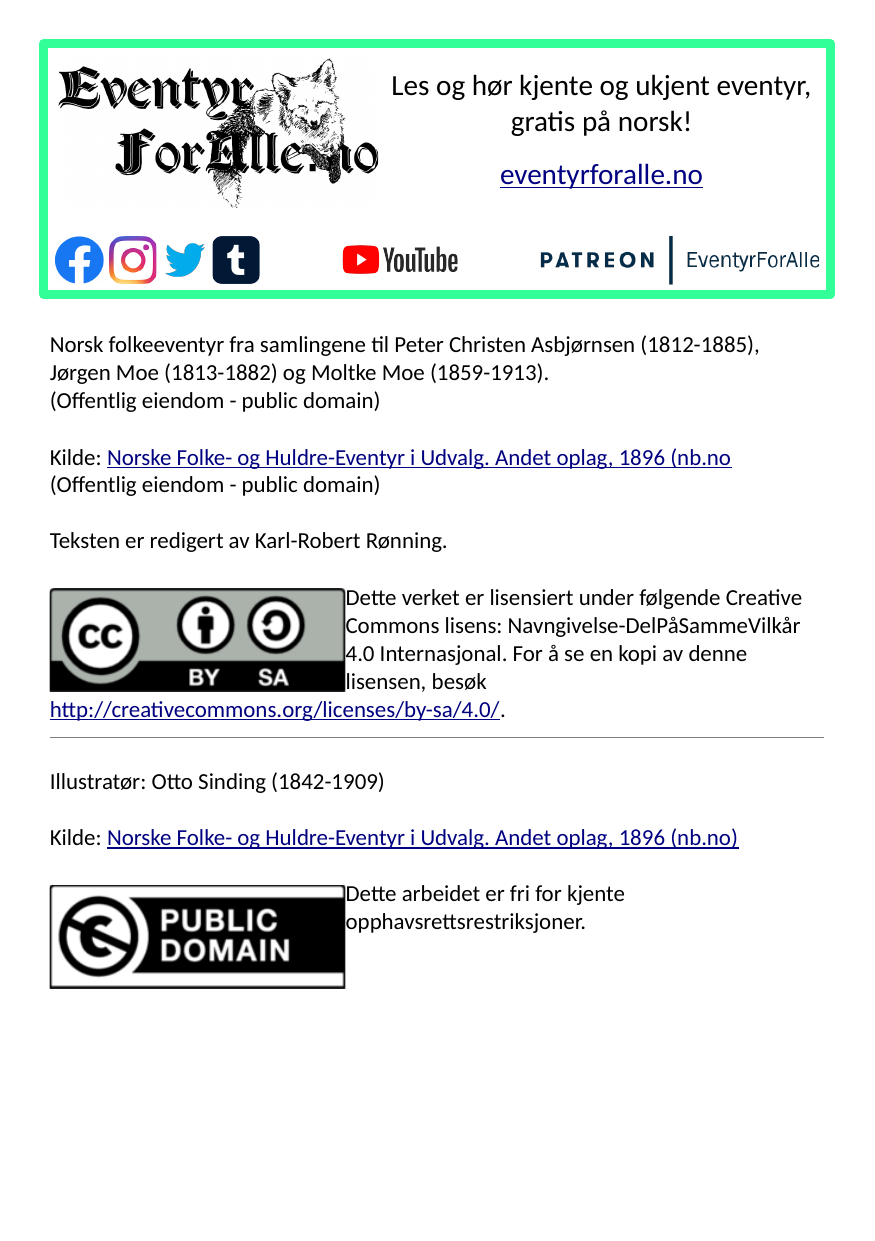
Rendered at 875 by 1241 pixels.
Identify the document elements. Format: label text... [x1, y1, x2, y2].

picture [49, 885, 346, 989]
text Illustratør: Otto Sinding (1842-1909) [49, 767, 824, 795]
text eventyrforalle.no [379, 156, 824, 192]
text Dette arbeidet er fri for kjente opphavsrettsrestriksjoner. [49, 879, 824, 935]
text Norsk folkeeventyr fra samlingene til Peter Christen Asbjørnsen (1812-1885), Jørgen Moe (1813-1882) og Moltke Moe (1859-1913). (Offentlig eiendom - public domain) [49, 331, 824, 414]
picture [342, 245, 458, 274]
picture [49, 588, 346, 692]
text Kilde: Norske Folke- og Huldre-Eventyr i Udvalg. Andet oplag, 1896 (nb.no [49, 443, 824, 471]
picture [161, 236, 208, 284]
text Dette verket er lisensiert under følgende Creative Commons lisens: Navngivelse-DelPåSammeVilkår 4.0 Internasjonal. For å se en kopi av denne lisensen, besøk http://creativecommons.org/licenses/by-sa/4.0/. [49, 583, 824, 723]
text Les og hør kjente og ukjent eventyr, gratis på norsk! [379, 67, 824, 138]
picture [109, 236, 157, 284]
picture [212, 236, 260, 284]
picture [540, 233, 820, 287]
text (Offentlig eiendom - public domain) [49, 471, 824, 499]
text Teksten er redigert av Karl-Robert Rønning. [49, 527, 824, 555]
text Kilde: Norske Folke- og Huldre-Eventyr i Udvalg. Andet oplag, 1896 (nb.no) [49, 823, 824, 851]
picture [58, 58, 379, 208]
picture [54, 236, 104, 284]
